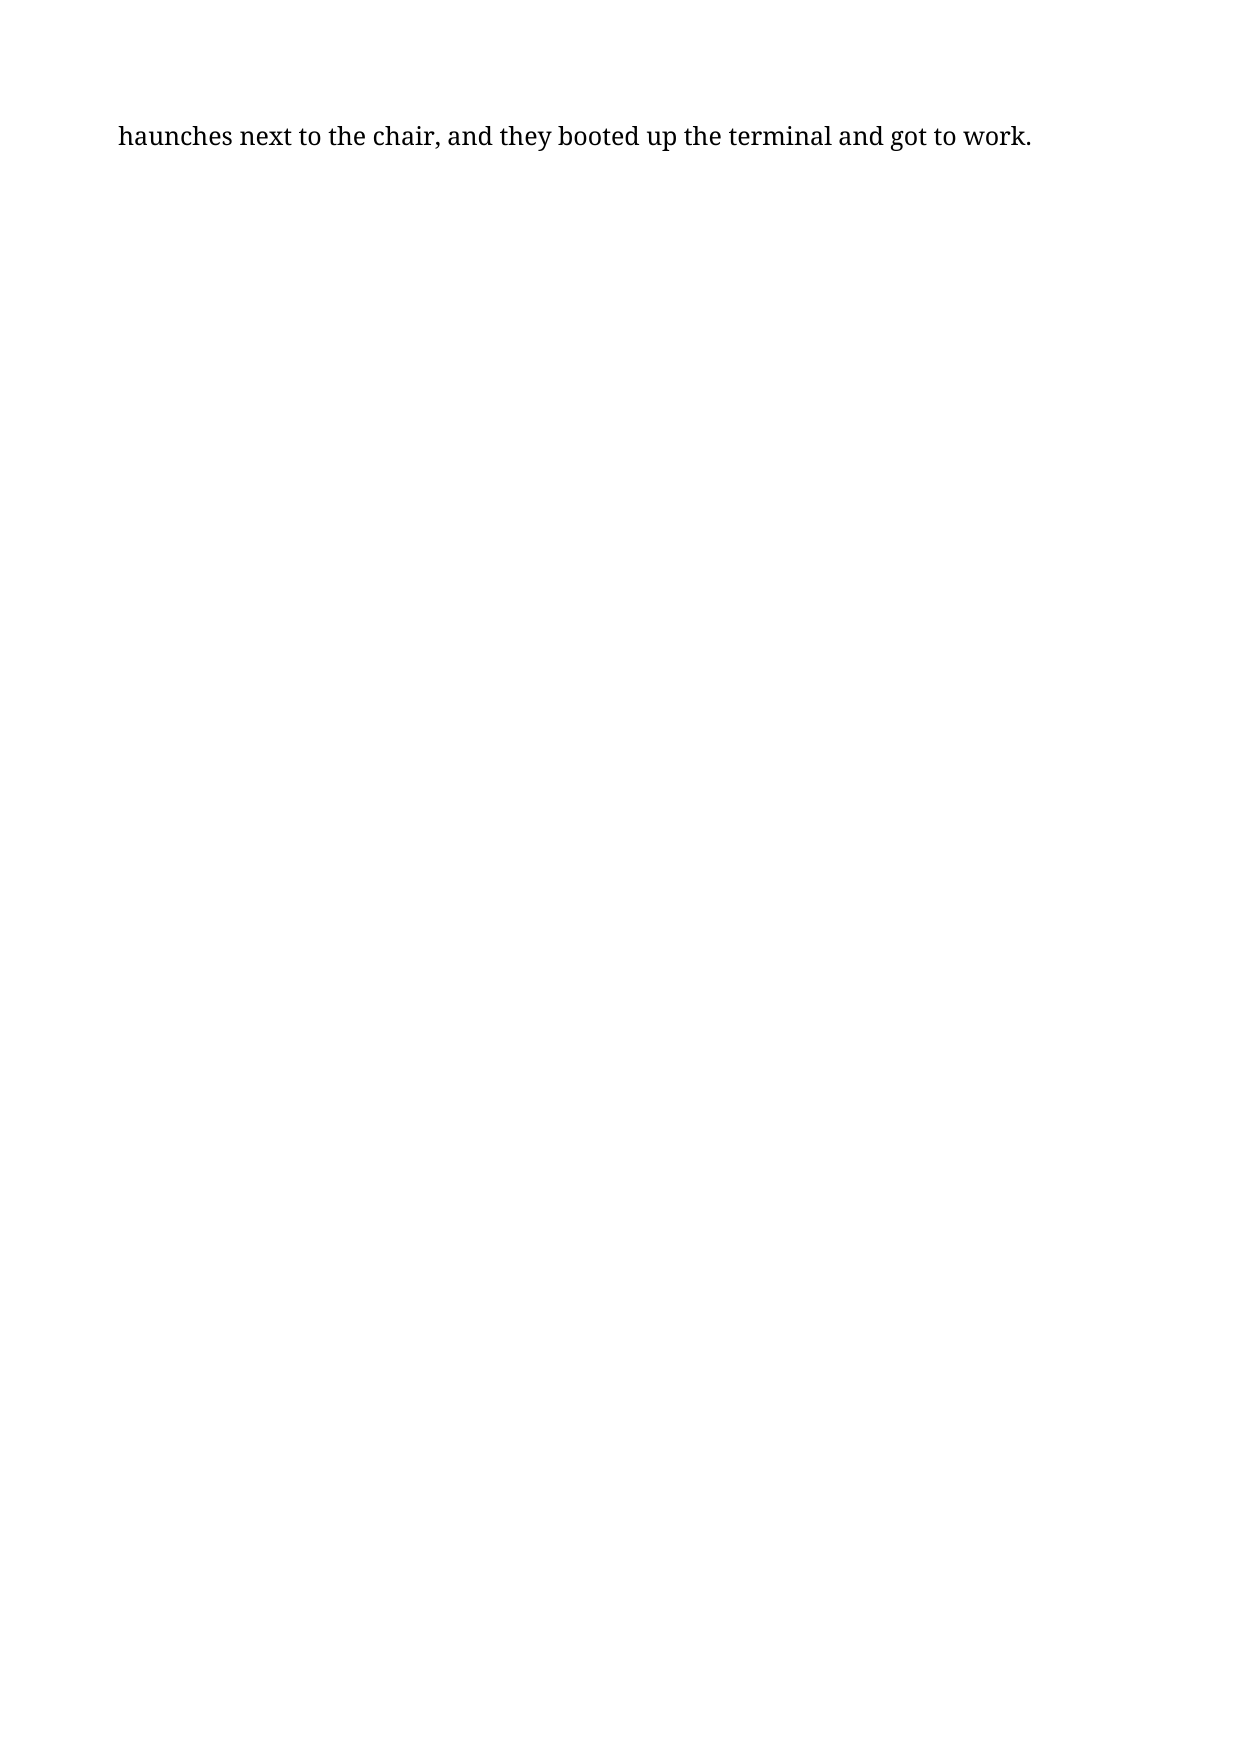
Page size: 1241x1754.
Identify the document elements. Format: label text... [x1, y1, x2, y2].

text haunches next to the chair, and they booted up the terminal and got to work. [118, 118, 1122, 152]
